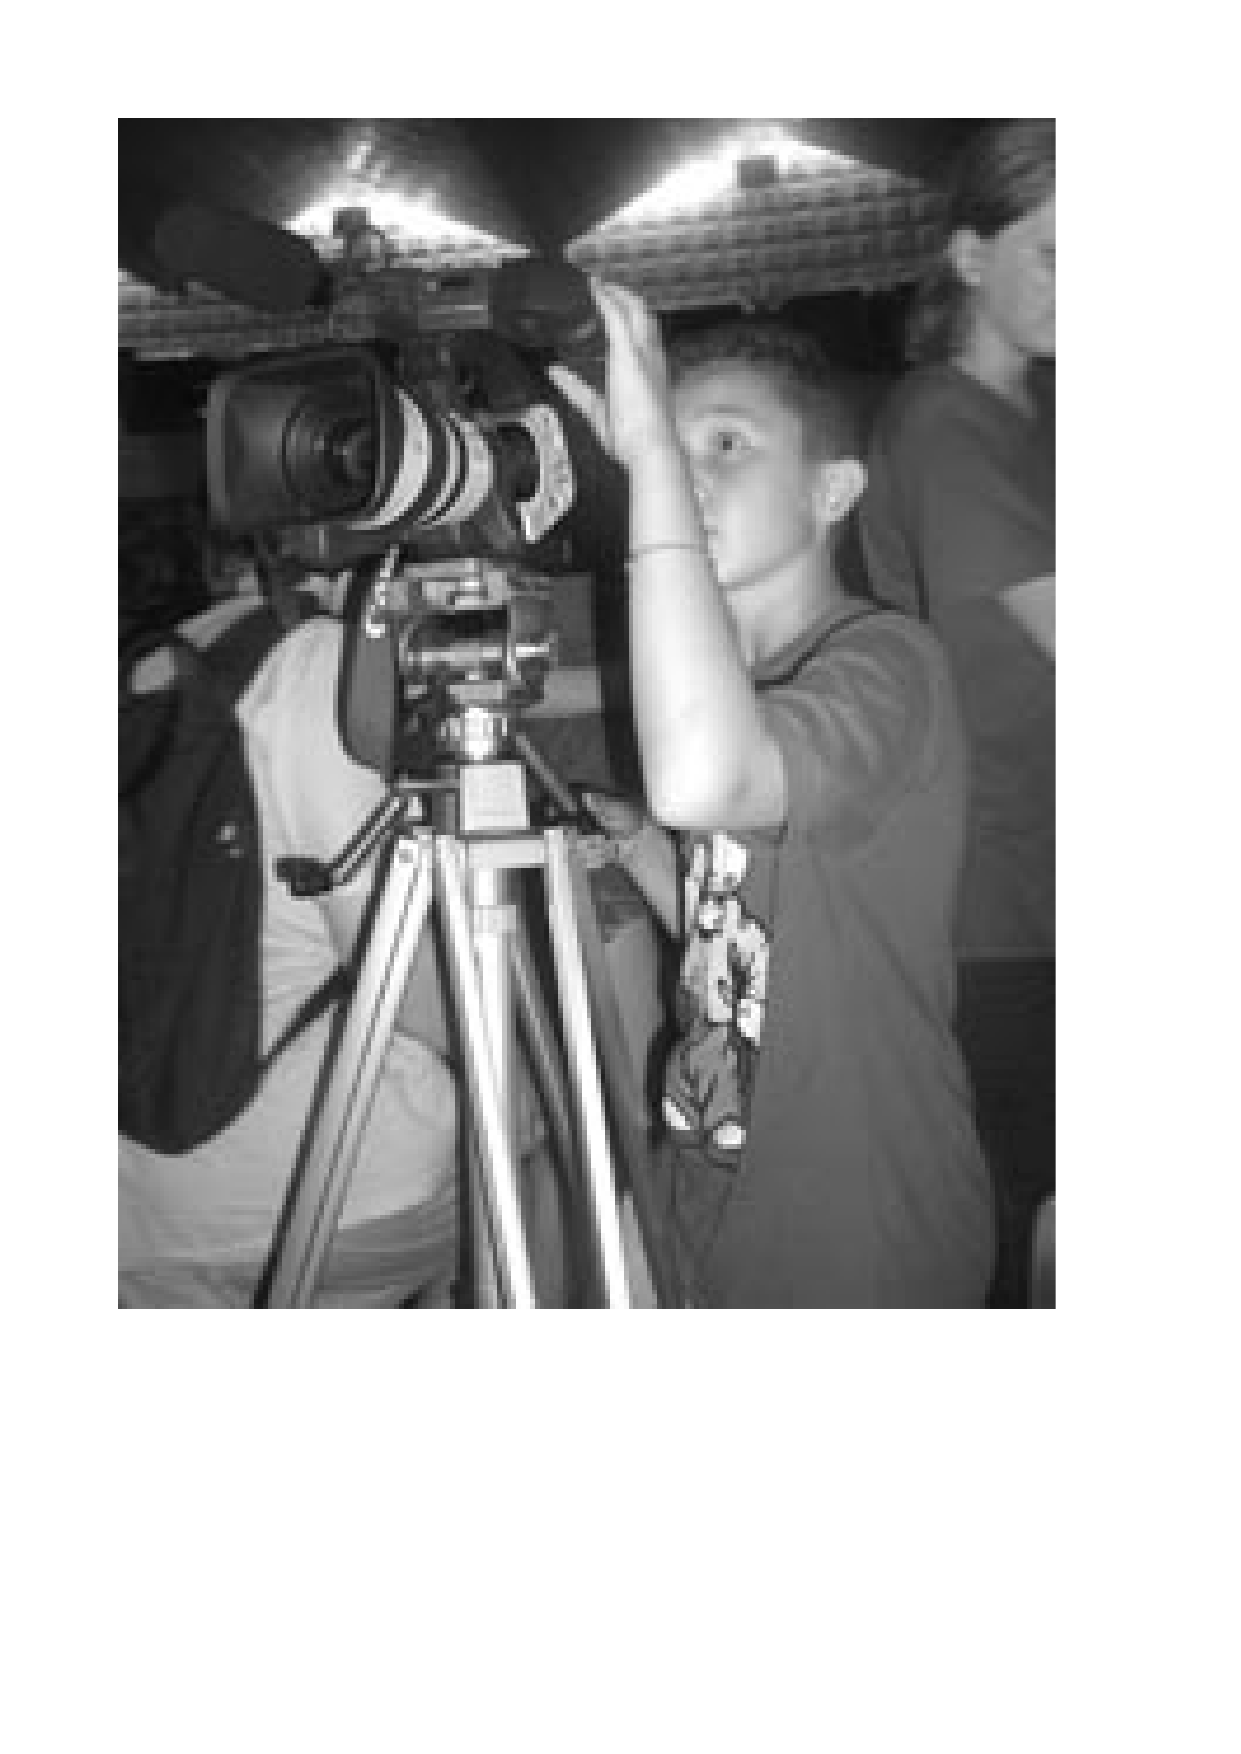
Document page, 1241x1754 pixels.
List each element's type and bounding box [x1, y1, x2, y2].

picture [118, 118, 1056, 1309]
